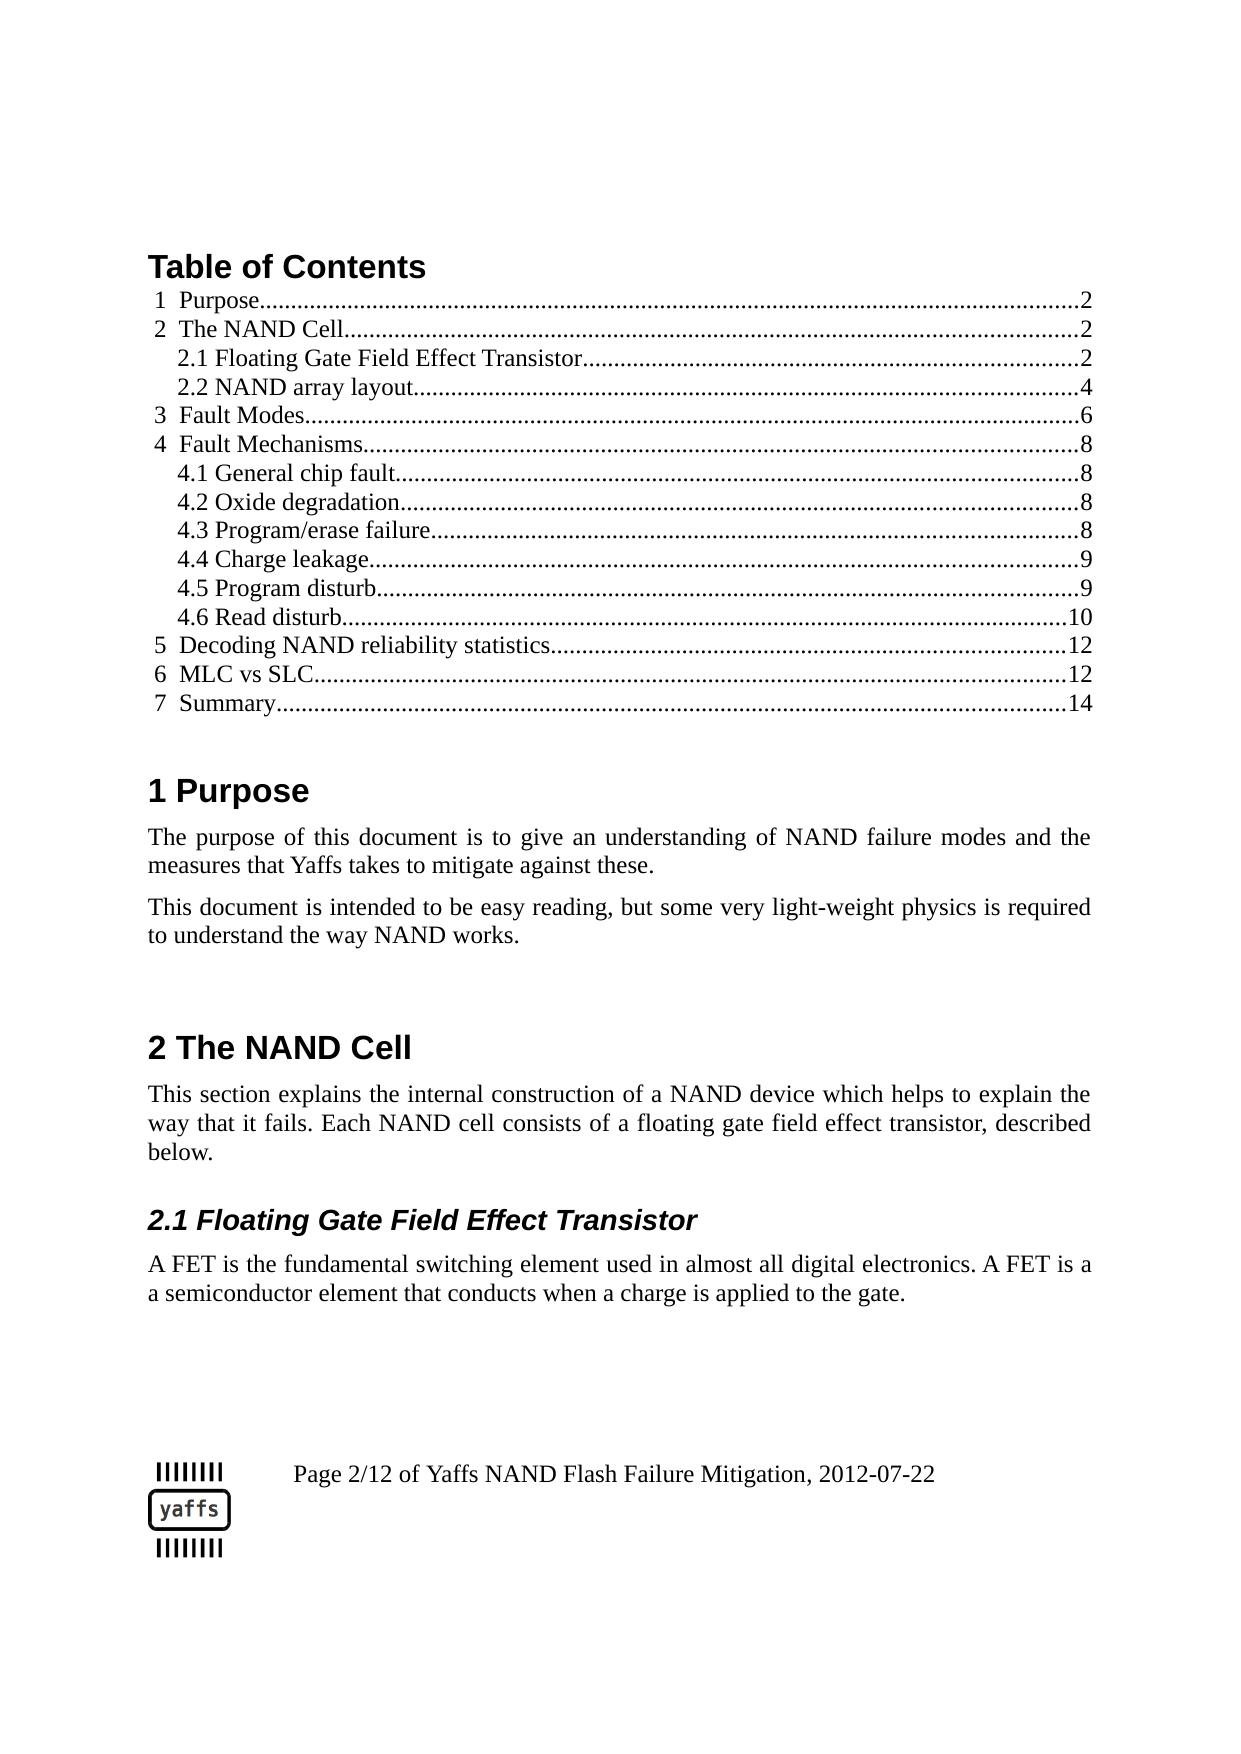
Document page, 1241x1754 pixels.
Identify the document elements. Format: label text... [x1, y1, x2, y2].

text 4 Fault Mechanisms 8 [148, 429, 1093, 458]
subtitle The NAND Cell [148, 1028, 1093, 1067]
text 1 Purpose 2 [148, 286, 1093, 314]
text 7 Summary 14 [148, 688, 1093, 717]
text 3 Fault Modes 6 [148, 401, 1093, 429]
text The purpose of this document is to give an understanding of NAND failure modes and the measures that Yaffs takes to mitigate against these. [148, 822, 1093, 879]
subtitle Floating Gate Field Effect Transistor [148, 1203, 1093, 1236]
text 4.5 Program disturb 9 [177, 573, 1093, 602]
picture [148, 1460, 234, 1560]
text 2.1 Floating Gate Field Effect Transistor 2 [177, 343, 1093, 372]
text 2 The NAND Cell 2 [148, 314, 1093, 343]
text 6 MLC vs SLC 12 [148, 659, 1093, 688]
text A FET is the fundamental switching element used in almost all digital electronics. A FET is a a semiconductor element that conducts when a charge is applied to the gate. [148, 1249, 1093, 1306]
text 2.2 NAND array layout 4 [177, 372, 1093, 401]
text This section explains the internal construction of a NAND device which helps to explain the way that it fails. Each NAND cell consists of a floating gate field effect transistor, described below. [148, 1079, 1093, 1165]
text 4.4 Charge leakage 9 [177, 544, 1093, 573]
text 4.3 Program/erase failure 8 [177, 516, 1093, 544]
text This document is intended to be easy reading, but some very light-weight physics is required to understand the way NAND works. [148, 892, 1093, 949]
text 4.2 Oxide degradation 8 [177, 487, 1093, 516]
subtitle Purpose [148, 771, 1093, 809]
text 4.6 Read disturb 10 [177, 602, 1093, 631]
subtitle Table of Contents [148, 247, 1093, 286]
text 4.1 General chip fault 8 [177, 458, 1093, 487]
text 5 Decoding NAND reliability statistics 12 [148, 631, 1093, 659]
